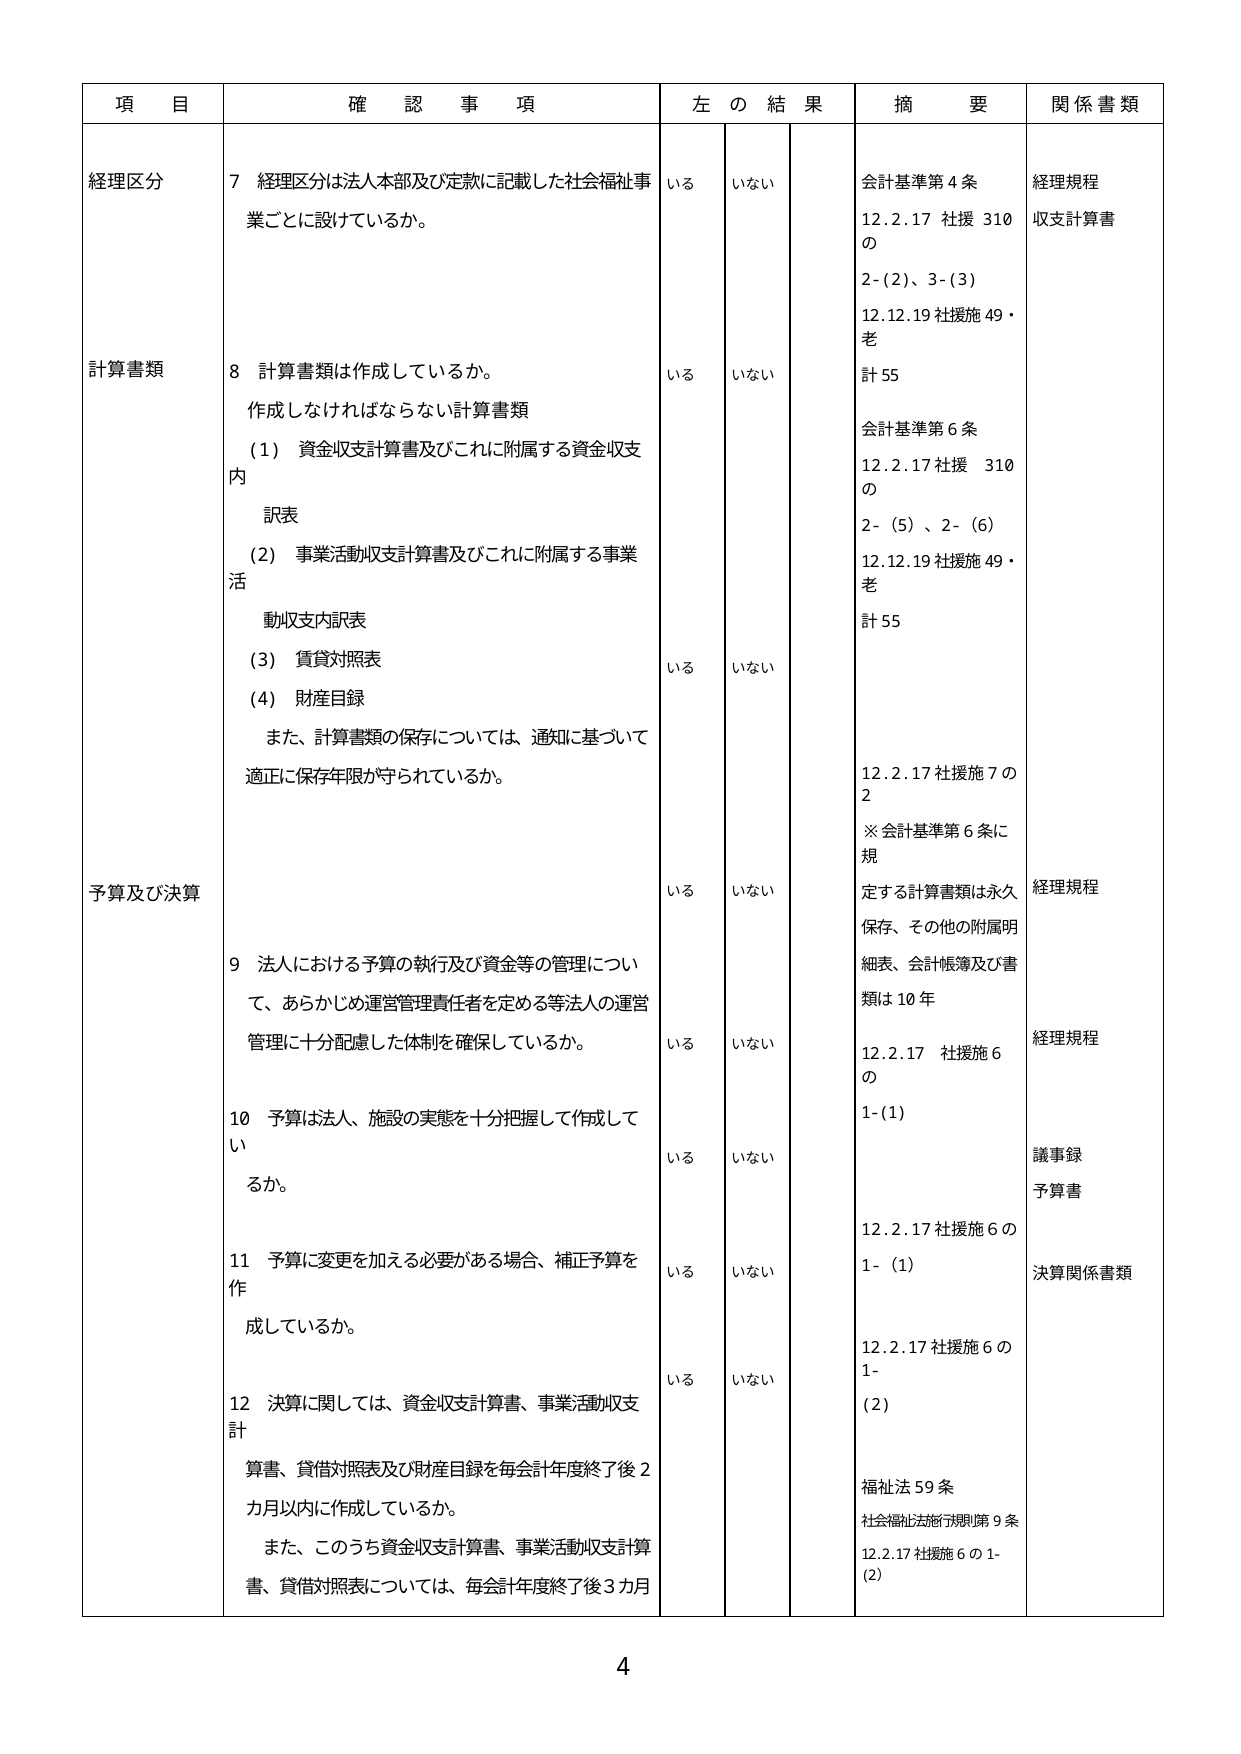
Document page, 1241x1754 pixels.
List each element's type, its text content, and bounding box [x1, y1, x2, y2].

table_header 左 の 結 果 [661, 84, 854, 122]
table_cell 7 経理区分は法人本部及び定款に記載した社会福祉事 業ごとに設けているか。 8 計算書類は作成しているか。 作成しなければならない計算書類 (1) 資金収支計算書及びこれに附属する資金収支内 訳表 (2) 事業活動収支計算書及びこれに附属する事業活 動収支内訳表 (3) 賃貸対照表 (4) 財産目録 また、計算書類の保存については、通知に基づいて 適正に保存年限が守られているか。 9 法人における予算の執行及び資金等の管理につい て、あらかじめ運営管理責任者を定める等法人の運営 管理に十分配慮した体制を確保しているか。 10 予算は法人、施設の実態を十分把握して作成してい るか。 11 予算に変更を加える必要がある場合、補正予算を作 成しているか。 12 決算に関しては、資金収支計算書、事業活動収支計 算書、貸借対照表及び財産目録を毎会計年度終了後2 カ月以内に作成しているか。 また、このうち資金収支計算書、事業活動収支計算 書、貸借対照表については、毎会計年度終了後３カ月 [224, 124, 659, 1616]
table_cell いない いない いない いない いない いない いない いない [726, 124, 789, 1616]
table_header 関係書類 [1027, 84, 1163, 122]
table_cell 経理規程 収支計算書 経理規程 経理規程 議事録 予算書 決算関係書類 [1027, 124, 1163, 1616]
table_header 確 認 事 項 [224, 84, 659, 122]
table_cell 経理区分 計算書類 予算及び決算 [83, 124, 223, 1616]
table_cell 会計基準第4条 12.2.17 社援 310の 2-(2)、3-(3) 12.12.19社援施49・老 計55 会計基準第6条 12.2.17社援 310の 2-（5）、2-（6） 12.12.19社援施49・老 計55 12.2.17社援施7の2 ※会計基準第6条に規 定する計算書類は永久 保存、その他の附属明 細表、会計帳簿及び書 類は10年 12.2.17 社援施6の 1-(1) 12.2.17社援施６の 1-（1） 12.2.17社援施6の1- (2) 福祉法59条 社会福祉法施行規則第9条 12.2.17社援施6の1-(2） [856, 124, 1026, 1616]
table_cell [791, 124, 854, 1616]
table_header 摘 要 [856, 84, 1026, 122]
table_cell いる いる いる いる いる いる いる いる [661, 124, 724, 1616]
table_header 項 目 [83, 84, 223, 122]
